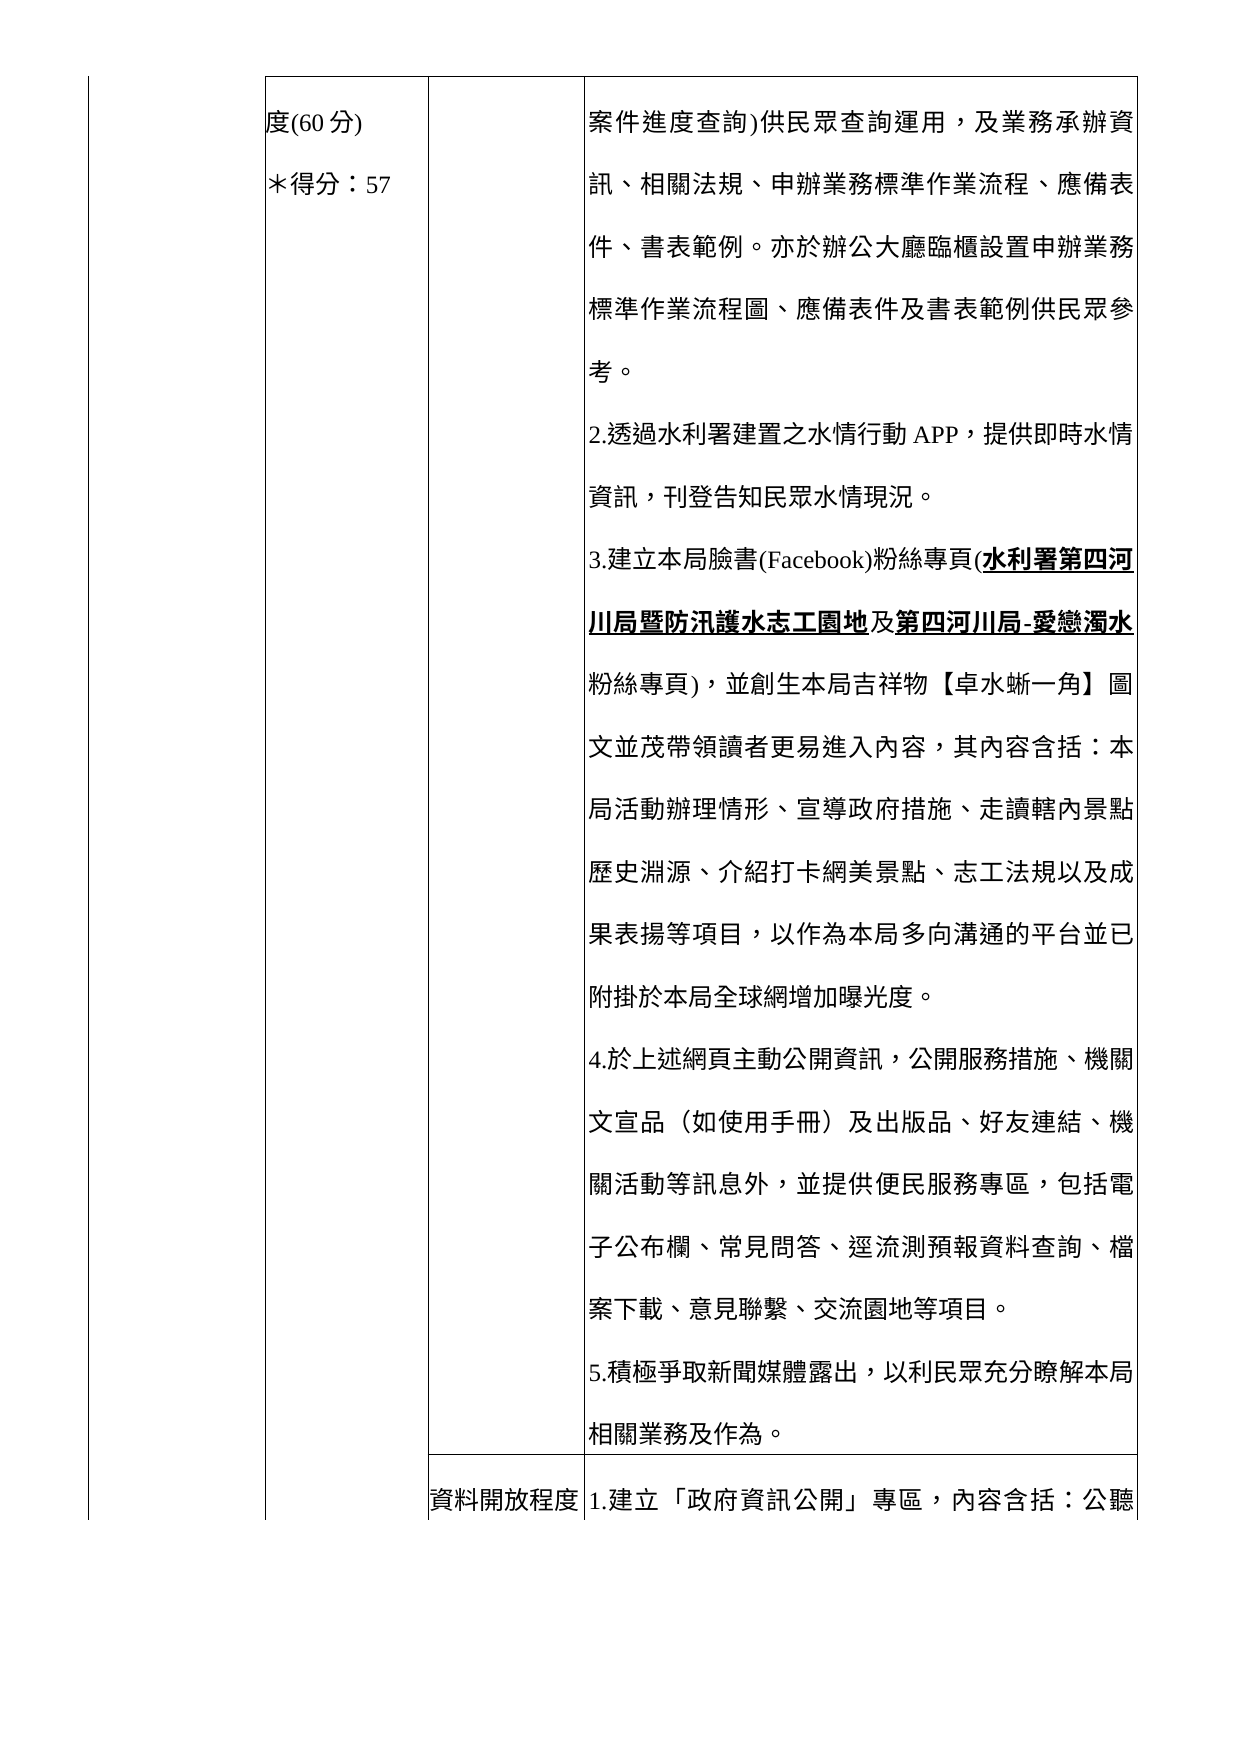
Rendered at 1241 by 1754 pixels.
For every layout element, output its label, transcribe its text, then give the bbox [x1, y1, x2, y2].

table_cell [89, 76, 265, 1519]
table_cell 資訊公開程度 [429, 77, 584, 1454]
table_cell 1.建立「政府資訊公開」專區，內容含括：公聽 [585, 1455, 1137, 1519]
table_cell 案件進度查詢)供民眾查詢運用，及業務承辦資訊、相關法規、申辦業務標準作業流程、應備表件、書表範例。亦於辦公大廳臨櫃設置申辦業務標準作業流程圖、應備表件及書表範例供民眾參考。 2.透過水利署建置之水情行動APP，提供即時水情資訊，刊登告知民眾水情現況。 3.建立本局臉書(Facebook)粉絲專頁(水利署第四河川局暨防汛護水志工園地及第四河川局-愛戀濁水粉絲專頁)，並創生本局吉祥物【卓水蜥一角】圖文並茂帶領讀者更易進入內容，其內容含括：本局活動辦理情形、宣導政府措施、走讀轄內景點歷史淵源、介紹打卡網美景點、志工法規以及成果表揚等項目，以作為本局多向溝通的平台並已附掛於本局全球網增加曝光度。 4.於上述網頁主動公開資訊，公開服務措施、機關文宣品（如使用手冊）及出版品、好友連結、機關活動等訊息外，並提供便民服務專區，包括電子公布欄、常見問答、逕流測預報資料查詢、檔案下載、意見聯繫、交流園地等項目。 5.積極爭取新聞媒體露出，以利民眾充分瞭解本局相關業務及作為。 [585, 77, 1137, 1454]
table_cell [266, 1454, 428, 1519]
table_cell 服務資訊透明度(60分) ＊得分：57 [266, 77, 428, 1454]
table_cell 資料開放程度 [429, 1455, 584, 1519]
